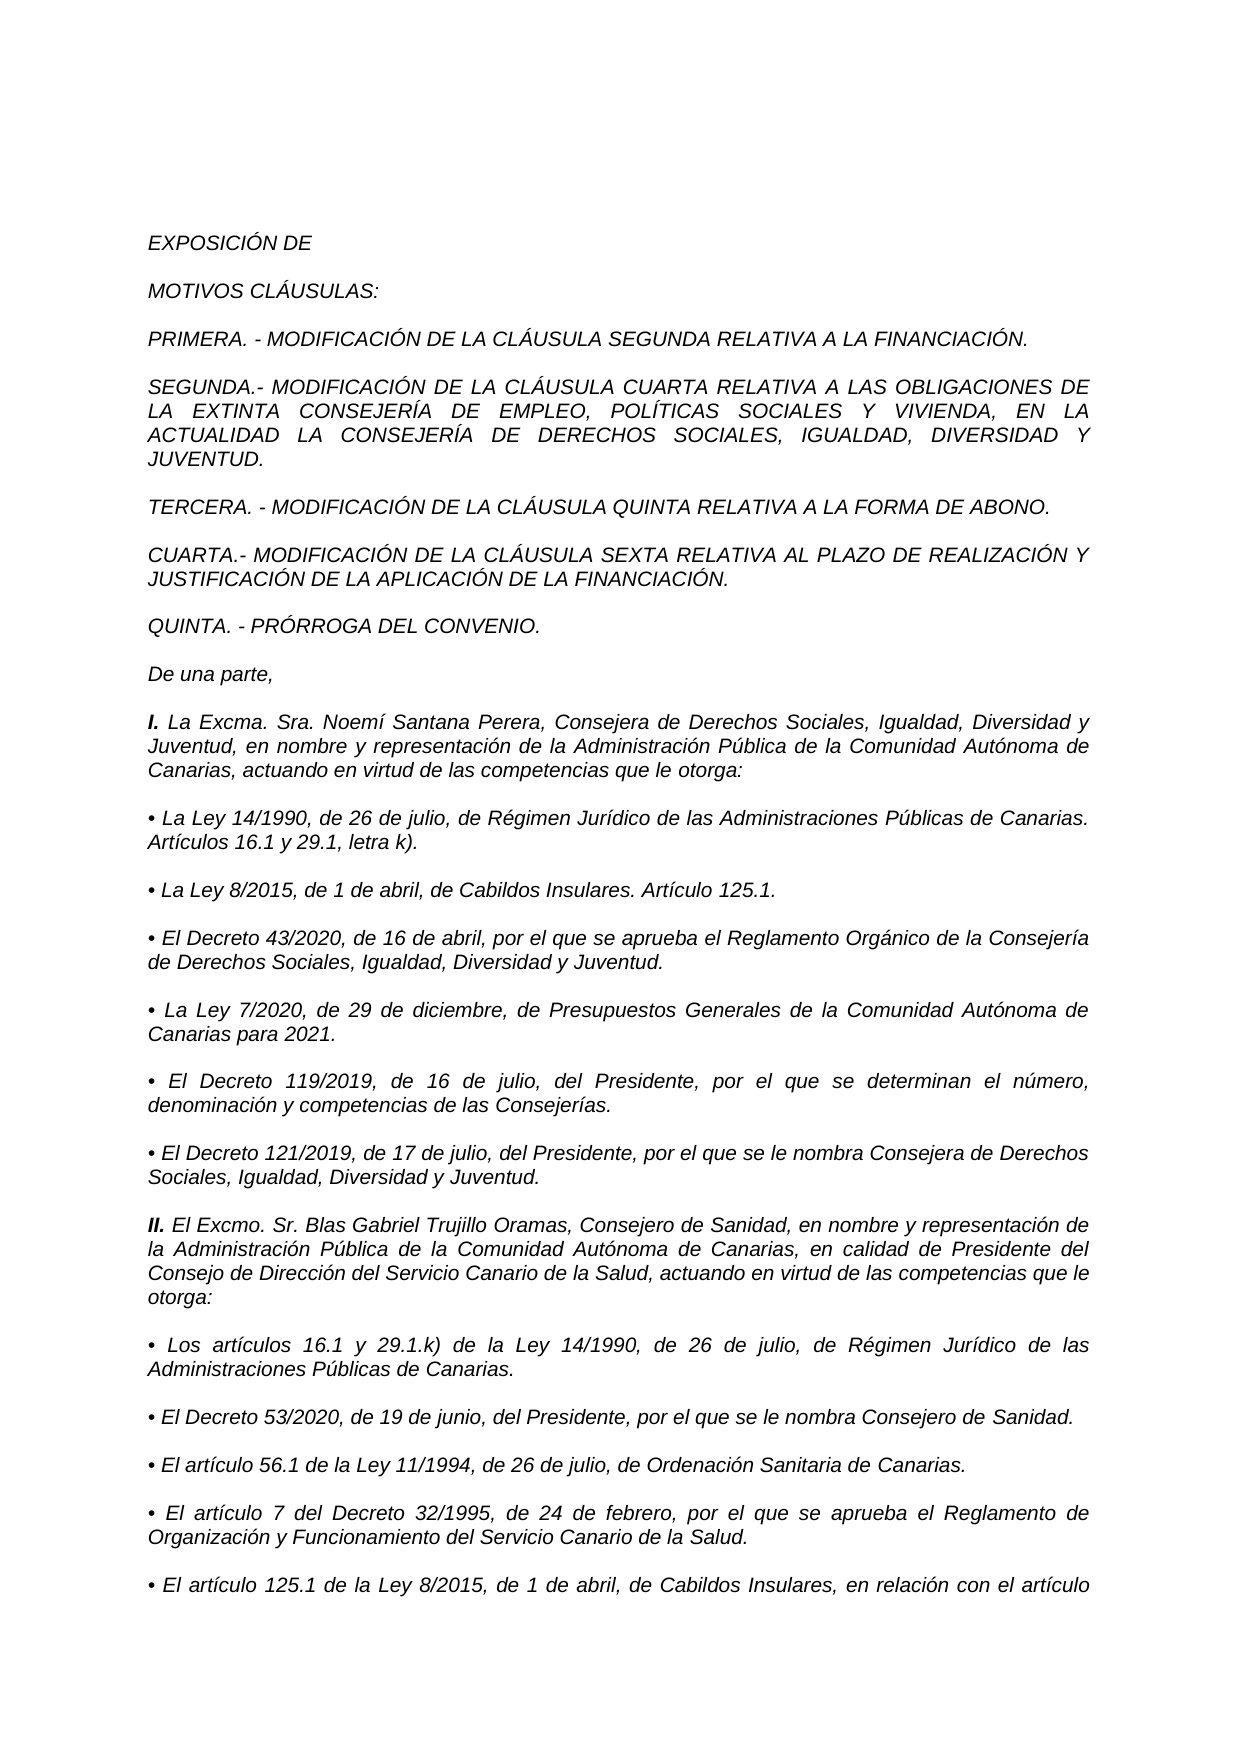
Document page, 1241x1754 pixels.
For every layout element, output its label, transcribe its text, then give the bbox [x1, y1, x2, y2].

list La Ley 14/1990, de 26 de julio, de Régimen Jurídico de las Administraciones Públicas de Canarias. Artículos 16.1 y 29.1, letra k). [148, 806, 1093, 854]
text TERCERA. - MODIFICACIÓN DE LA CLÁUSULA QUINTA RELATIVA A LA FORMA DE ABONO. [148, 494, 1176, 518]
text SEGUNDA.- MODIFICACIÓN DE LA CLÁUSULA CUARTA RELATIVA A LAS OBLIGACIONES DE LA EXTINTA CONSEJERÍA DE EMPLEO, POLÍTICAS SOCIALES Y VIVIENDA, EN LA ACTUALIDAD LA CONSEJERÍA DE DERECHOS SOCIALES, IGUALDAD, DIVERSIDAD Y JUVENTUD. [148, 375, 1093, 471]
text CUARTA.- MODIFICACIÓN DE LA CLÁUSULA SEXTA RELATIVA AL PLAZO DE REALIZACIÓN Y JUSTIFICACIÓN DE LA APLICACIÓN DE LA FINANCIACIÓN. [148, 542, 1092, 590]
list El Decreto 43/2020, de 16 de abril, por el que se aprueba el Reglamento Orgánico de la Consejería de Derechos Sociales, Igualdad, Diversidad y Juventud. [148, 926, 1093, 973]
list El Excmo. Sr. Blas Gabriel Trujillo Oramas, Consejero de Sanidad, en nombre y representación de la Administración Pública de la Comunidad Autónoma de Canarias, en calidad de Presidente del Consejo de Dirección del Servicio Canario de la Salud, actuando en virtud de las competencias que le otorga: [148, 1213, 1093, 1309]
text QUINTA. - PRÓRROGA DEL CONVENIO. [148, 614, 1176, 638]
list El artículo 125.1 de la Ley 8/2015, de 1 de abril, de Cabildos Insulares, en relación con el artículo [148, 1572, 1176, 1596]
list La Excma. Sra. Noemí Santana Perera, Consejera de Derechos Sociales, Igualdad, Diversidad y Juventud, en nombre y representación de la Administración Pública de la Comunidad Autónoma de Canarias, actuando en virtud de las competencias que le otorga: [148, 710, 1093, 782]
list El Decreto 121/2019, de 17 de julio, del Presidente, por el que se le nombra Consejera de Derechos Sociales, Igualdad, Diversidad y Juventud. [148, 1141, 1093, 1189]
list La Ley 7/2020, de 29 de diciembre, de Presupuestos Generales de la Comunidad Autónoma de Canarias para 2021. [148, 997, 1093, 1045]
list La Ley 8/2015, de 1 de abril, de Cabildos Insulares. Artículo 125.1. [148, 878, 1176, 902]
list El Decreto 53/2020, de 19 de junio, del Presidente, por el que se le nombra Consejero de Sanidad. [148, 1405, 1176, 1429]
text De una parte, [148, 662, 1176, 686]
list El artículo 56.1 de la Ley 11/1994, de 26 de julio, de Ordenación Sanitaria de Canarias. [148, 1453, 1176, 1477]
list El artículo 7 del Decreto 32/1995, de 24 de febrero, por el que se aprueba el Reglamento de Organización y Funcionamiento del Servicio Canario de la Salud. [148, 1501, 1092, 1548]
list Los artículos 16.1 y 29.1.k) de la Ley 14/1990, de 26 de julio, de Régimen Jurídico de las Administraciones Públicas de Canarias. [148, 1333, 1092, 1381]
list El Decreto 119/2019, de 16 de julio, del Presidente, por el que se determinan el número, denominación y competencias de las Consejerías. [148, 1069, 1093, 1117]
text PRIMERA. - MODIFICACIÓN DE LA CLÁUSULA SEGUNDA RELATIVA A LA FINANCIACIÓN. [148, 327, 1176, 351]
text EXPOSICIÓN DE MOTIVOS CLÁUSULAS: [148, 231, 416, 303]
